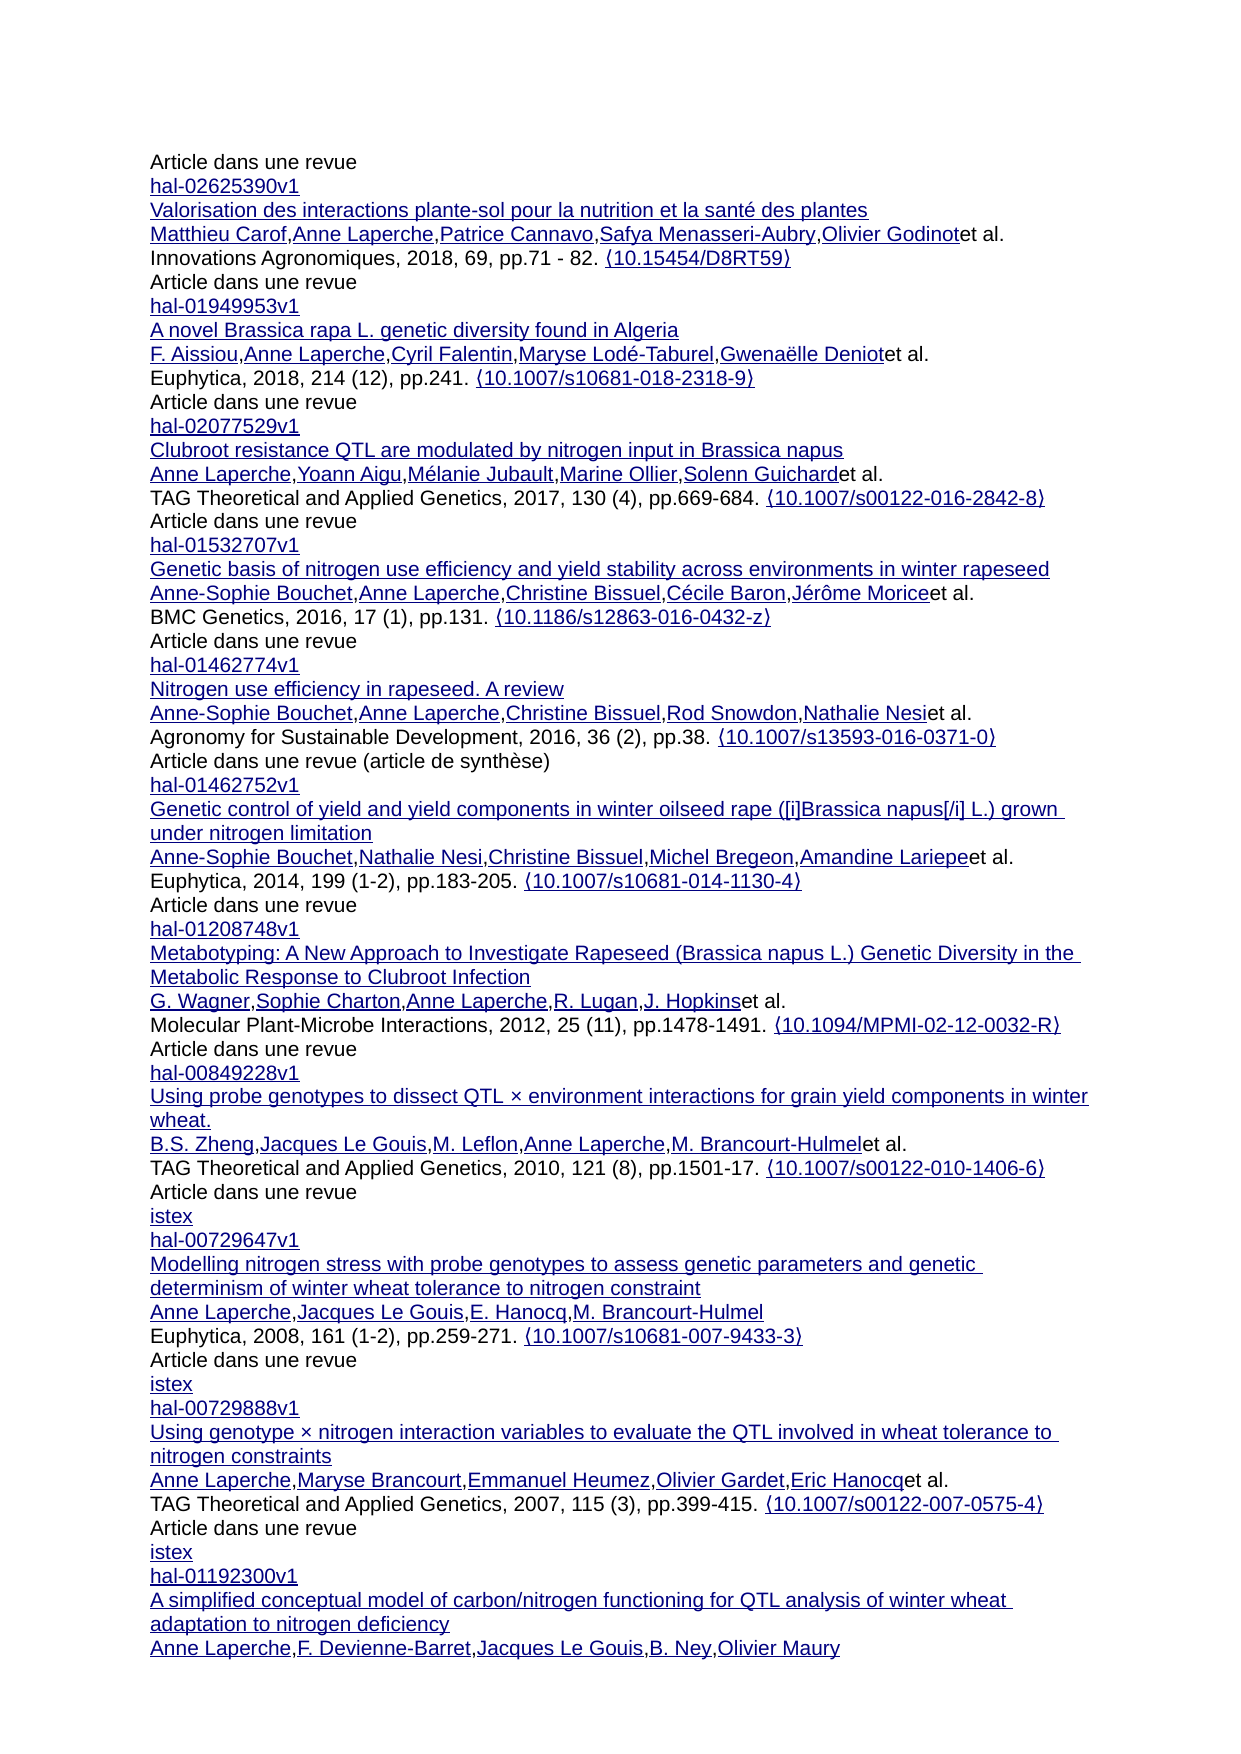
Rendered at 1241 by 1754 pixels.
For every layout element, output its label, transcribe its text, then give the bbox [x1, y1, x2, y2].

table_cell A novel Brassica rapa L. genetic diversity found in Algeria F. Aissiou,Anne Laperche,Cyril Falentin,Maryse Lodé-Taburel,Gwenaëlle Deniotet al. Euphytica, 2018, 214 (12), pp.241. ⟨10.1007/s10681-018-2318-9⟩ Article dans une revue hal-02077529v1 [150, 318, 1090, 437]
table_cell Nitrogen use efficiency in rapeseed. A review Anne-Sophie Bouchet,Anne Laperche,Christine Bissuel,Rod Snowdon,Nathalie Nesiet al. Agronomy for Sustainable Development, 2016, 36 (2), pp.38. ⟨10.1007/s13593-016-0371-0⟩ Article dans une revue (article de synthèse) hal-01462752v1 [150, 677, 1090, 797]
table_cell Genetic control of yield and yield components in winter oilseed rape ([i]Brassica napus[/i] L.) grown under nitrogen limitation Anne-Sophie Bouchet,Nathalie Nesi,Christine Bissuel,Michel Bregeon,Amandine Lariepeet al. Euphytica, 2014, 199 (1-2), pp.183-205. ⟨10.1007/s10681-014-1130-4⟩ Article dans une revue hal-01208748v1 [150, 797, 1090, 941]
table_cell Metabotyping: A New Approach to Investigate Rapeseed (Brassica napus L.) Genetic Diversity in the Metabolic Response to Clubroot Infection G. Wagner,Sophie Charton,Anne Laperche,R. Lugan,J. Hopkinset al. Molecular Plant-Microbe Interactions, 2012, 25 (11), pp.1478-1491. ⟨10.1094/MPMI-02-12-0032-R⟩ Article dans une revue hal-00849228v1 [150, 941, 1090, 1084]
table_cell Genetic basis of nitrogen use efficiency and yield stability across environments in winter rapeseed Anne-Sophie Bouchet,Anne Laperche,Christine Bissuel,Cécile Baron,Jérôme Moriceet al. BMC Genetics, 2016, 17 (1), pp.131. ⟨10.1186/s12863-016-0432-z⟩ Article dans une revue hal-01462774v1 [150, 557, 1090, 677]
table_cell Clubroot resistance QTL are modulated by nitrogen input in Brassica napus Anne Laperche,Yoann Aigu,Mélanie Jubault,Marine Ollier,Solenn Guichardet al. TAG Theoretical and Applied Genetics, 2017, 130 (4), pp.669-684. ⟨10.1007/s00122-016-2842-8⟩ Article dans une revue hal-01532707v1 [150, 438, 1090, 557]
table_cell Using genotype × nitrogen interaction variables to evaluate the QTL involved in wheat tolerance to nitrogen constraints Anne Laperche,Maryse Brancourt,Emmanuel Heumez,Olivier Gardet,Eric Hanocqet al. TAG Theoretical and Applied Genetics, 2007, 115 (3), pp.399-415. ⟨10.1007/s00122-007-0575-4⟩ Article dans une revue istex hal-01192300v1 [150, 1420, 1090, 1587]
table_cell A simplified conceptual model of carbon/nitrogen functioning for QTL analysis of winter wheat adaptation to nitrogen deficiency Anne Laperche,F. Devienne-Barret,Jacques Le Gouis,B. Ney,Olivier Maury [150, 1588, 1090, 1659]
table_cell Article dans une revue hal-02625390v1 [150, 150, 1090, 198]
table_cell Using probe genotypes to dissect QTL × environment interactions for grain yield components in winter wheat. B.S. Zheng,Jacques Le Gouis,M. Leflon,Anne Laperche,M. Brancourt-Hulmelet al. TAG Theoretical and Applied Genetics, 2010, 121 (8), pp.1501-17. ⟨10.1007/s00122-010-1406-6⟩ Article dans une revue istex hal-00729647v1 [150, 1084, 1090, 1252]
table_cell Modelling nitrogen stress with probe genotypes to assess genetic parameters and genetic determinism of winter wheat tolerance to nitrogen constraint Anne Laperche,Jacques Le Gouis,E. Hanocq,M. Brancourt-Hulmel Euphytica, 2008, 161 (1-2), pp.259-271. ⟨10.1007/s10681-007-9433-3⟩ Article dans une revue istex hal-00729888v1 [150, 1252, 1090, 1420]
table_cell Valorisation des interactions plante-sol pour la nutrition et la santé des plantes Matthieu Carof,Anne Laperche,Patrice Cannavo,Safya Menasseri-Aubry,Olivier Godinotet al. Innovations Agronomiques, 2018, 69, pp.71 - 82. ⟨10.15454/D8RT59⟩ Article dans une revue hal-01949953v1 [150, 198, 1090, 318]
